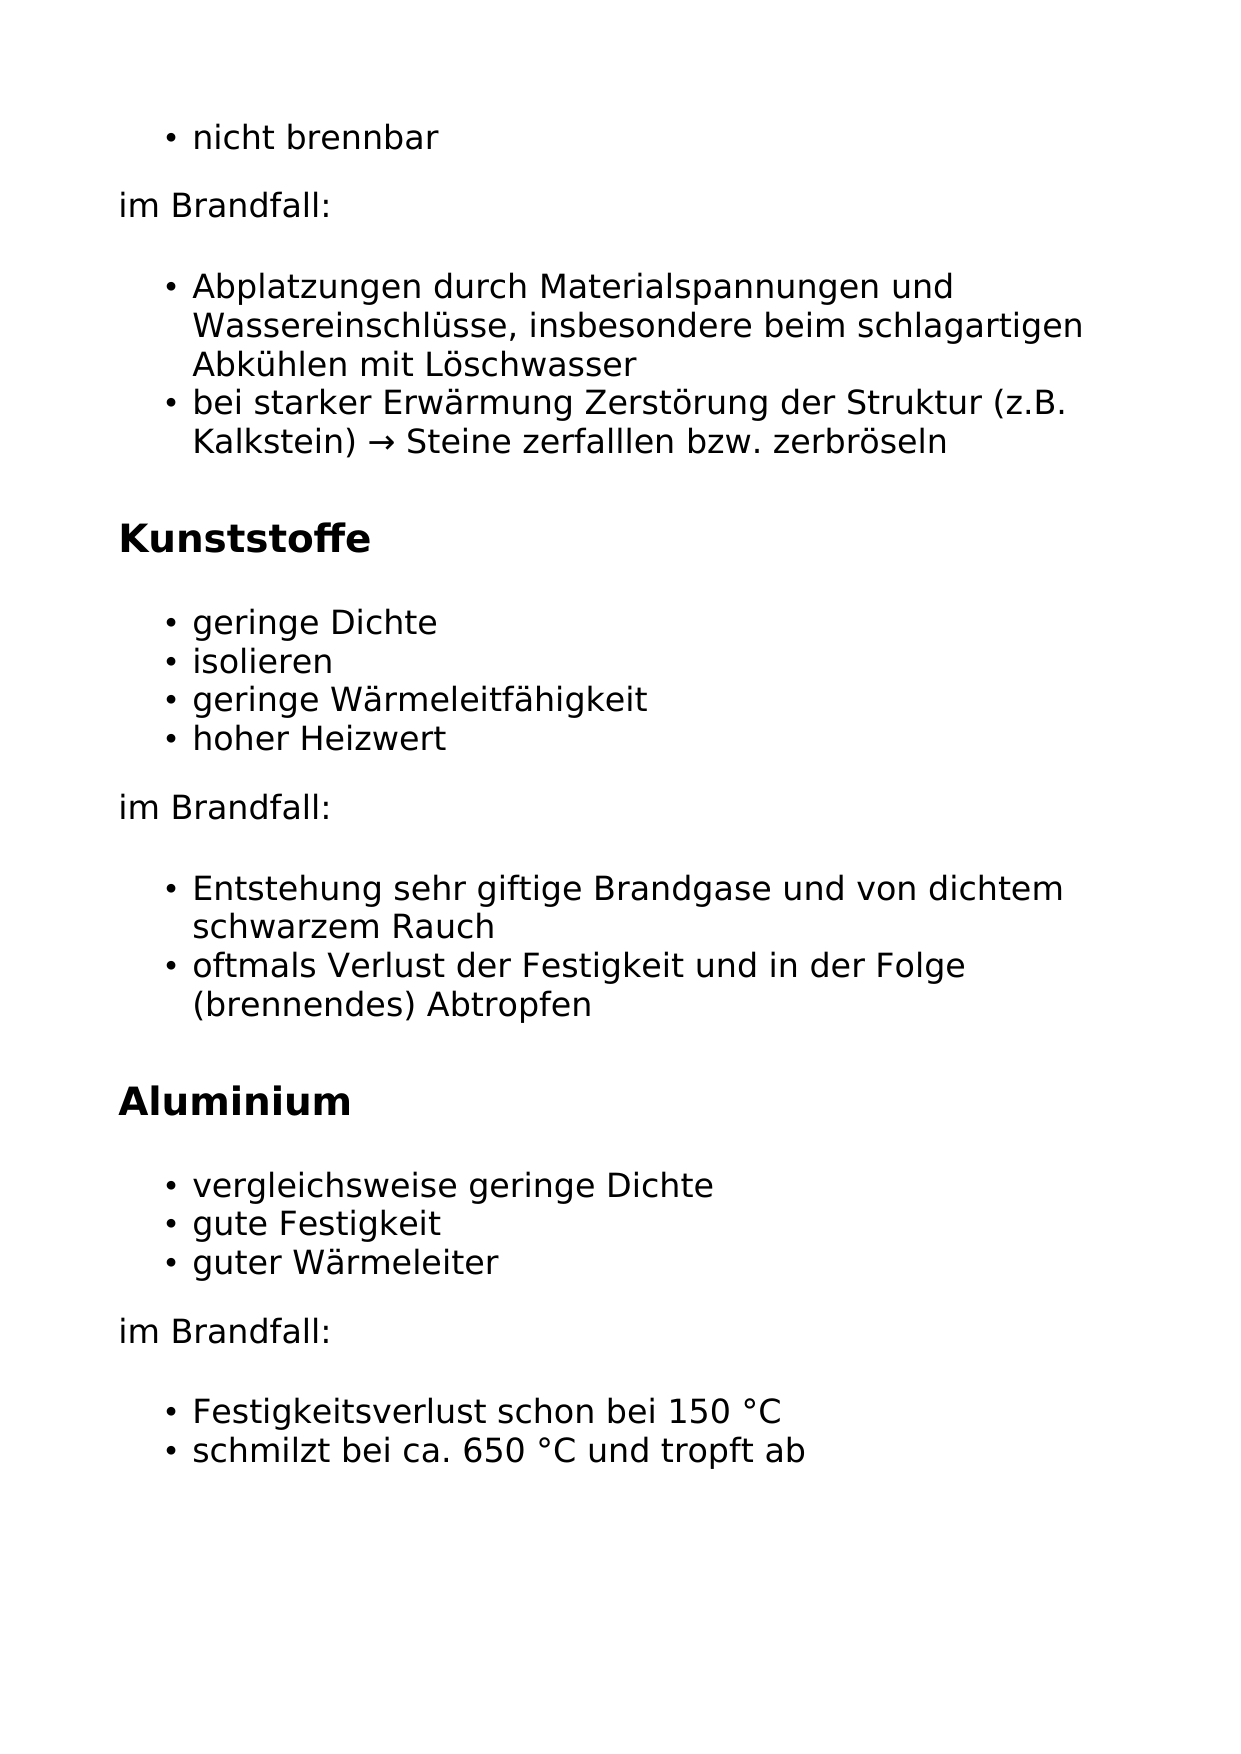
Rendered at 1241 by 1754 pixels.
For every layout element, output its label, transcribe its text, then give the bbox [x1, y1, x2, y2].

text im Brandfall: [118, 186, 1122, 225]
list Festigkeitsverlust schon bei 150 °C [177, 1393, 1122, 1432]
list vergleichsweise geringe Dichte [177, 1166, 1122, 1205]
list gute Festigkeit [177, 1205, 1122, 1244]
text im Brandfall: [118, 1312, 1122, 1351]
text im Brandfall: [118, 788, 1122, 827]
list isolieren [177, 642, 1122, 681]
list oftmals Verlust der Festigkeit und in der Folge (brennendes) Abtropfen [177, 947, 1122, 1024]
subtitle Aluminium [118, 1079, 1122, 1124]
list geringe Wärmeleitfähigkeit [177, 681, 1122, 720]
list geringe Dichte [177, 603, 1122, 642]
list Abplatzungen durch Materialspannungen und Wassereinschlüsse, insbesondere beim schlagartigen Abkühlen mit Löschwasser [177, 267, 1122, 384]
subtitle Kunststoffe [118, 516, 1122, 561]
list nicht brennbar [177, 118, 1122, 157]
list bei starker Erwärmung Zerstörung der Struktur (z.B. Kalkstein) → Steine zerfalllen bzw. zerbröseln [177, 384, 1122, 462]
list guter Wärmeleiter [177, 1244, 1122, 1283]
list Entstehung sehr giftige Brandgase und von dichtem schwarzem Rauch [177, 869, 1122, 947]
list schmilzt bei ca. 650 °C und tropft ab [177, 1432, 1122, 1471]
list hoher Heizwert [177, 720, 1122, 759]
